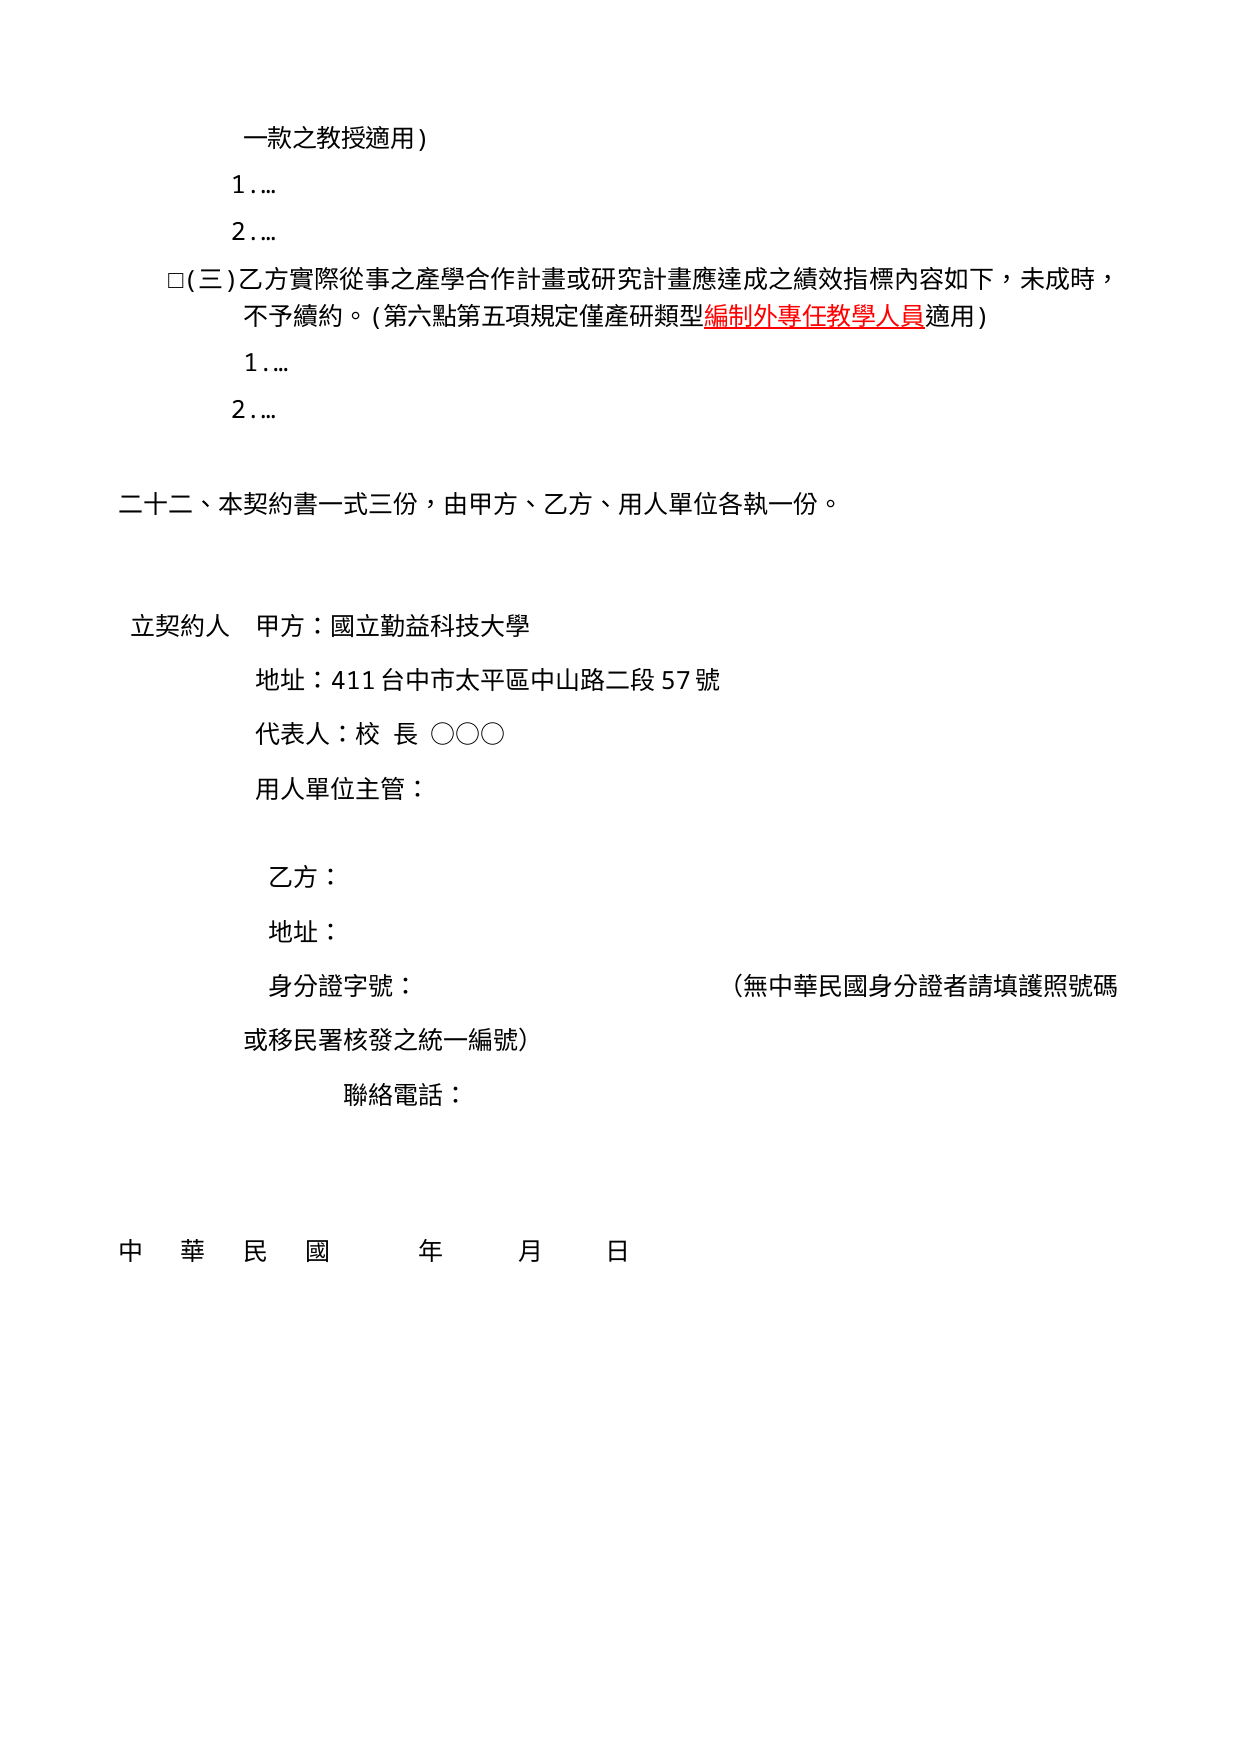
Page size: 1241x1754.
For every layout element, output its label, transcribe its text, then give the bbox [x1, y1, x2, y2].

text 乙方： [118, 858, 1122, 894]
text 中 華 民 國 年 月 日 [118, 1232, 1122, 1268]
text 身分證字號： （無中華民國身分證者請填護照號碼或移民署核發之統一編號） [118, 966, 1122, 1057]
text 代表人：校 長 ○○○ [131, 715, 1122, 751]
text 1.… [243, 345, 1122, 379]
text 用人單位主管： [131, 769, 1122, 805]
text 地址： [118, 912, 1122, 948]
text 立契約人 甲方：國立勤益科技大學 [131, 606, 1122, 642]
text 2.… [118, 213, 1122, 247]
text □(三)乙方實際從事之產學合作計畫或研究計畫應達成之績效指標內容如下，未成時，不予續約。(第六點第五項規定僅產研類型編制外專任教學人員適用) [168, 260, 1122, 332]
text 聯絡電話： [118, 1075, 1122, 1111]
text 1.… [118, 167, 1122, 201]
text 二十二、本契約書一式三份，由甲方、乙方、用人單位各執一份。 [118, 485, 1122, 521]
text 一款之教授適用) [168, 118, 1122, 154]
text 地址：411台中市太平區中山路二段57號 [131, 660, 1122, 697]
text 2.… [118, 392, 1122, 426]
